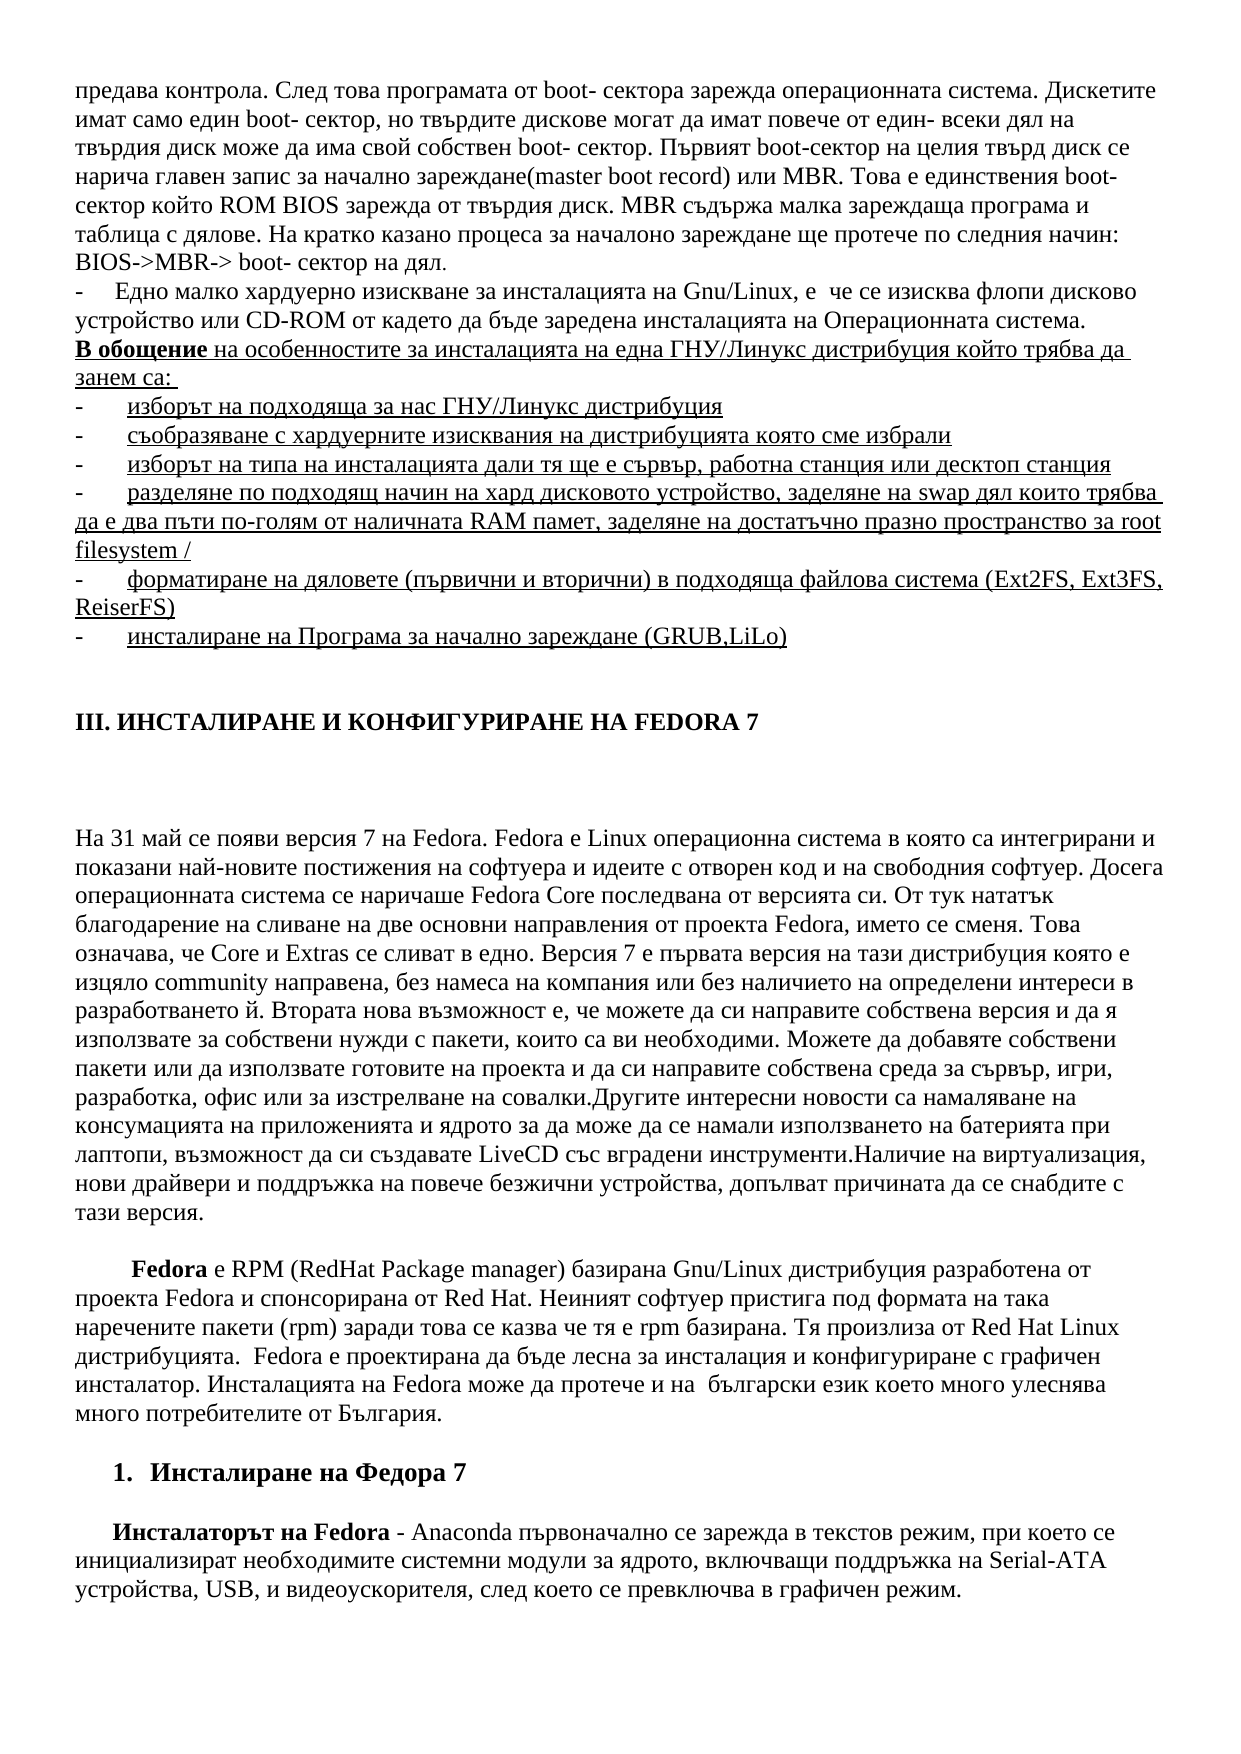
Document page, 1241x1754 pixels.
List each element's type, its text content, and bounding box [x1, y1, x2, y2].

text - съобразяване с хардуерните изисквания на дистрибуцията която сме избрали [75, 420, 1165, 449]
text На 31 май се появи версия 7 на Fedora. Fedora e Linux операционна система в която са интегрирани и показани най-новите постижения на софтуера и идеите с отворен код и на свободния софтуер. Досега операционната система се наричаше Fedora Core последвана от версията си. От тук нататък благодарение на сливане на две основни направления от проекта Fedora, името се сменя. Това означава, че Core и Extras се сливат в едно. Версия 7 е първата версия на тази дистрибуция която е изцяло community направена, без намеса на компания или без наличието на определени интереси в разработването й. Втората нова възможност е, че можете да си направите собствена версия и да я използвате за собствени нужди с пакети, които са ви необходими. Можете да добавяте собствени пакети или да използвате готовите на проекта и да си направите собствена среда за сървър, игри, разработка, офис или за изстрелване на совалки.Другите интересни новости са намаляване на консумацията на приложенията и ядрото за да може да се намали използването на батерията при лаптопи, възможност да си създавате LiveCD със вградени инструменти.Наличие на виртуализация, нови драйвери и поддръжка на повече безжични устройства, допълват причината да се снабдите с тази версия. [75, 823, 1165, 1225]
text III. ИНСТАЛИРАНЕ И КОНФИГУРИРАНЕ НА FEDORA 7 [75, 707, 1165, 736]
text - Едно малко хардуерно изискване за инсталацията на Gnu/Linux, е че се изисква флопи дисково устройство или CD-ROM от кадето да бъде заредена инсталацията на Операционната система. [75, 276, 1165, 334]
text Инсталаторът на Fedora - Anaconda първоначално се зарежда в текстов режим, при което се инициализират необходимите системни модули за ядрото, включващи поддръжка на Serial-ATA устройства, USB, и видеоускорителя, след което се превключва в графичен режим. [75, 1517, 1165, 1603]
text - разделяне по подходящ начин на хард дисковото устройство, заделяне на swap дял които трябва да е два пъти по-голям от наличната RAM памет, заделяне на достатъчно празно пространство за root filesystem / [75, 477, 1165, 564]
list Инсталиране на Федора 7 [112, 1456, 1165, 1487]
text В обощение на особенностите за инсталацията на една ГНУ/Линукс дистрибуция който трябва да занем са: [75, 334, 1165, 391]
text Fedora e RPM (RedHat Package manager) базирана Gnu/Linux дистрибуция разработена от проекта Fedora и спонсорирана от Red Hat. Неиният софтуер пристига под формата на така наречените пакети (rpm) заради това се казва че тя е rpm базирана. Тя произлиза от Red Hat Linux дистрибуцията. Fedora е проектирана да бъде лесна за инсталация и конфигуриране с графичен инсталатор. Инсталацията на Fedora може да протече и на български език което много улеснява много потребителите от България. [75, 1254, 1165, 1427]
text предава контрола. След това програмата от boot- сектора зарежда операционната система. Дискетите имат само един boot- сектор, но твърдите дискове могат да имат повече от един- всеки дял на твърдия диск може да има свой собствен boot- сектор. Първият boot-сектор на целия твърд диск се нарича главен запис за начално зареждане(master boot record) или MBR. Това е единствения boot-сектор който ROM BIOS зарежда от твърдия диск. MBR съдържа малка зареждаща програма и таблица с дялове. На кратко казано процеса за началоно зареждане ще протече по следния начин: BIOS->MBR-> boot- сектор на дял. [75, 75, 1165, 276]
text - инсталиране на Програма за начално зареждане (GRUB,LiLo) [75, 621, 1165, 650]
text - форматиране на дяловете (първични и вторични) в подходяща файлова система (Ext2FS, Ext3FS, ReiserFS) [75, 564, 1165, 621]
text - изборът на типа на инсталацията дали тя ще е сървър, работна станция или десктоп станция [75, 449, 1165, 477]
text - изборът на подходяща за нас ГНУ/Линукс дистрибуция [75, 391, 1165, 420]
